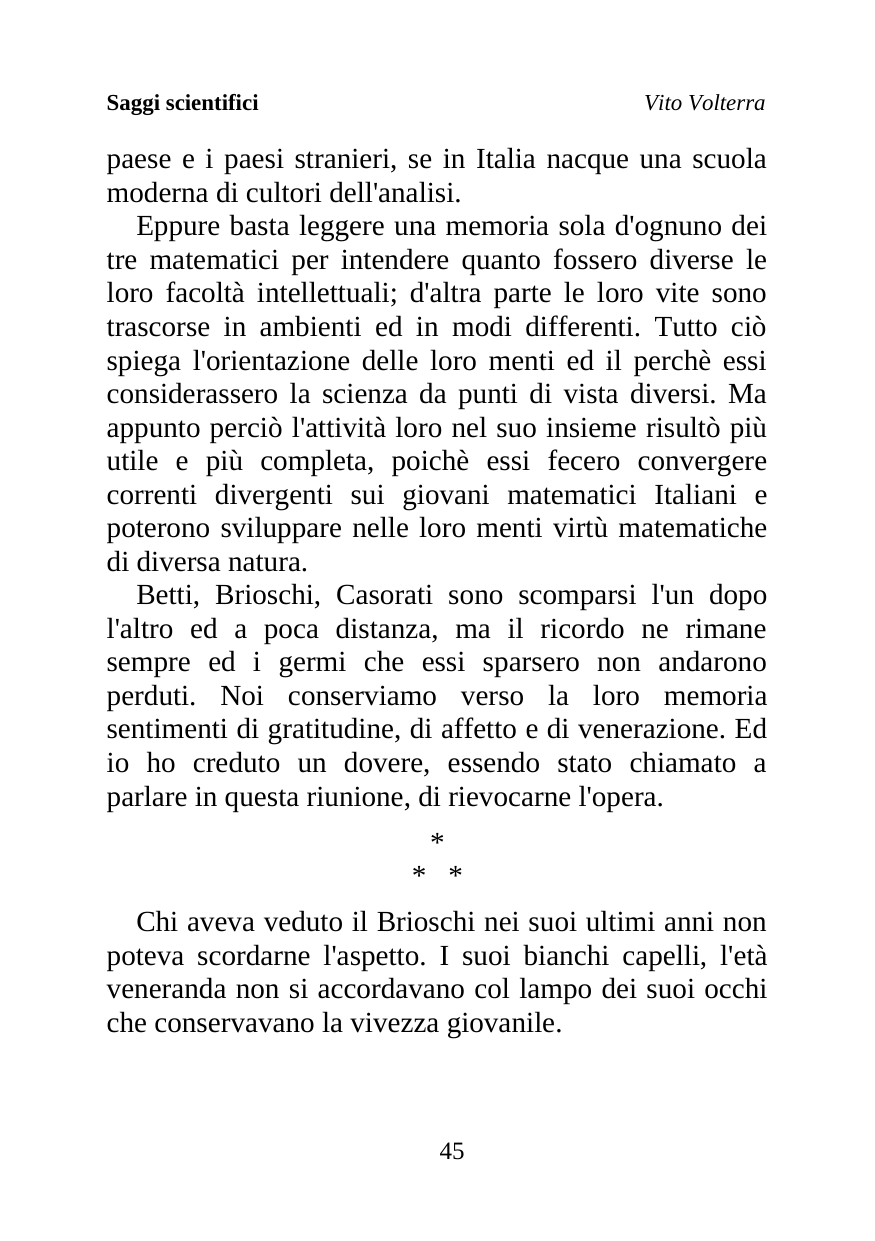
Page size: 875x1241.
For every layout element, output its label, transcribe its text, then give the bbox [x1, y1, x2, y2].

text * * * [106, 825, 768, 892]
text Eppure basta leggere una memoria sola d'ognuno dei tre matematici per intendere quanto fossero diverse le loro facoltà intellettuali; d'altra parte le loro vite sono trascorse in ambienti ed in modi differenti. Tutto ciò spiega l'orientazione delle loro menti ed il perchè essi considerassero la scienza da punti di vista diversi. Ma appunto perciò l'attività loro nel suo insieme risultò più utile e più completa, poichè essi fecero convergere correnti divergenti sui giovani matematici Italiani e poterono sviluppare nelle loro menti virtù matematiche di diversa natura. [106, 208, 768, 577]
text Chi aveva veduto il Brioschi nei suoi ultimi anni non poteva scordarne l'aspetto. I suoi bianchi capelli, l'età veneranda non si accordavano col lampo dei suoi occhi che conservavano la vivezza giovanile. [106, 904, 768, 1038]
text Betti, Brioschi, Casorati sono scomparsi l'un dopo l'altro ed a poca distanza, ma il ricordo ne rimane sempre ed i germi che essi sparsero non andarono perduti. Noi conserviamo verso la loro memoria sentimenti di gratitudine, di affetto e di venerazione. Ed io ho creduto un dovere, essendo stato chiamato a parlare in questa riunione, di rievocarne l'opera. [106, 577, 768, 812]
text paese e i paesi stranieri, se in Italia nacque una scuola moderna di cultori dell'analisi. [106, 141, 768, 208]
